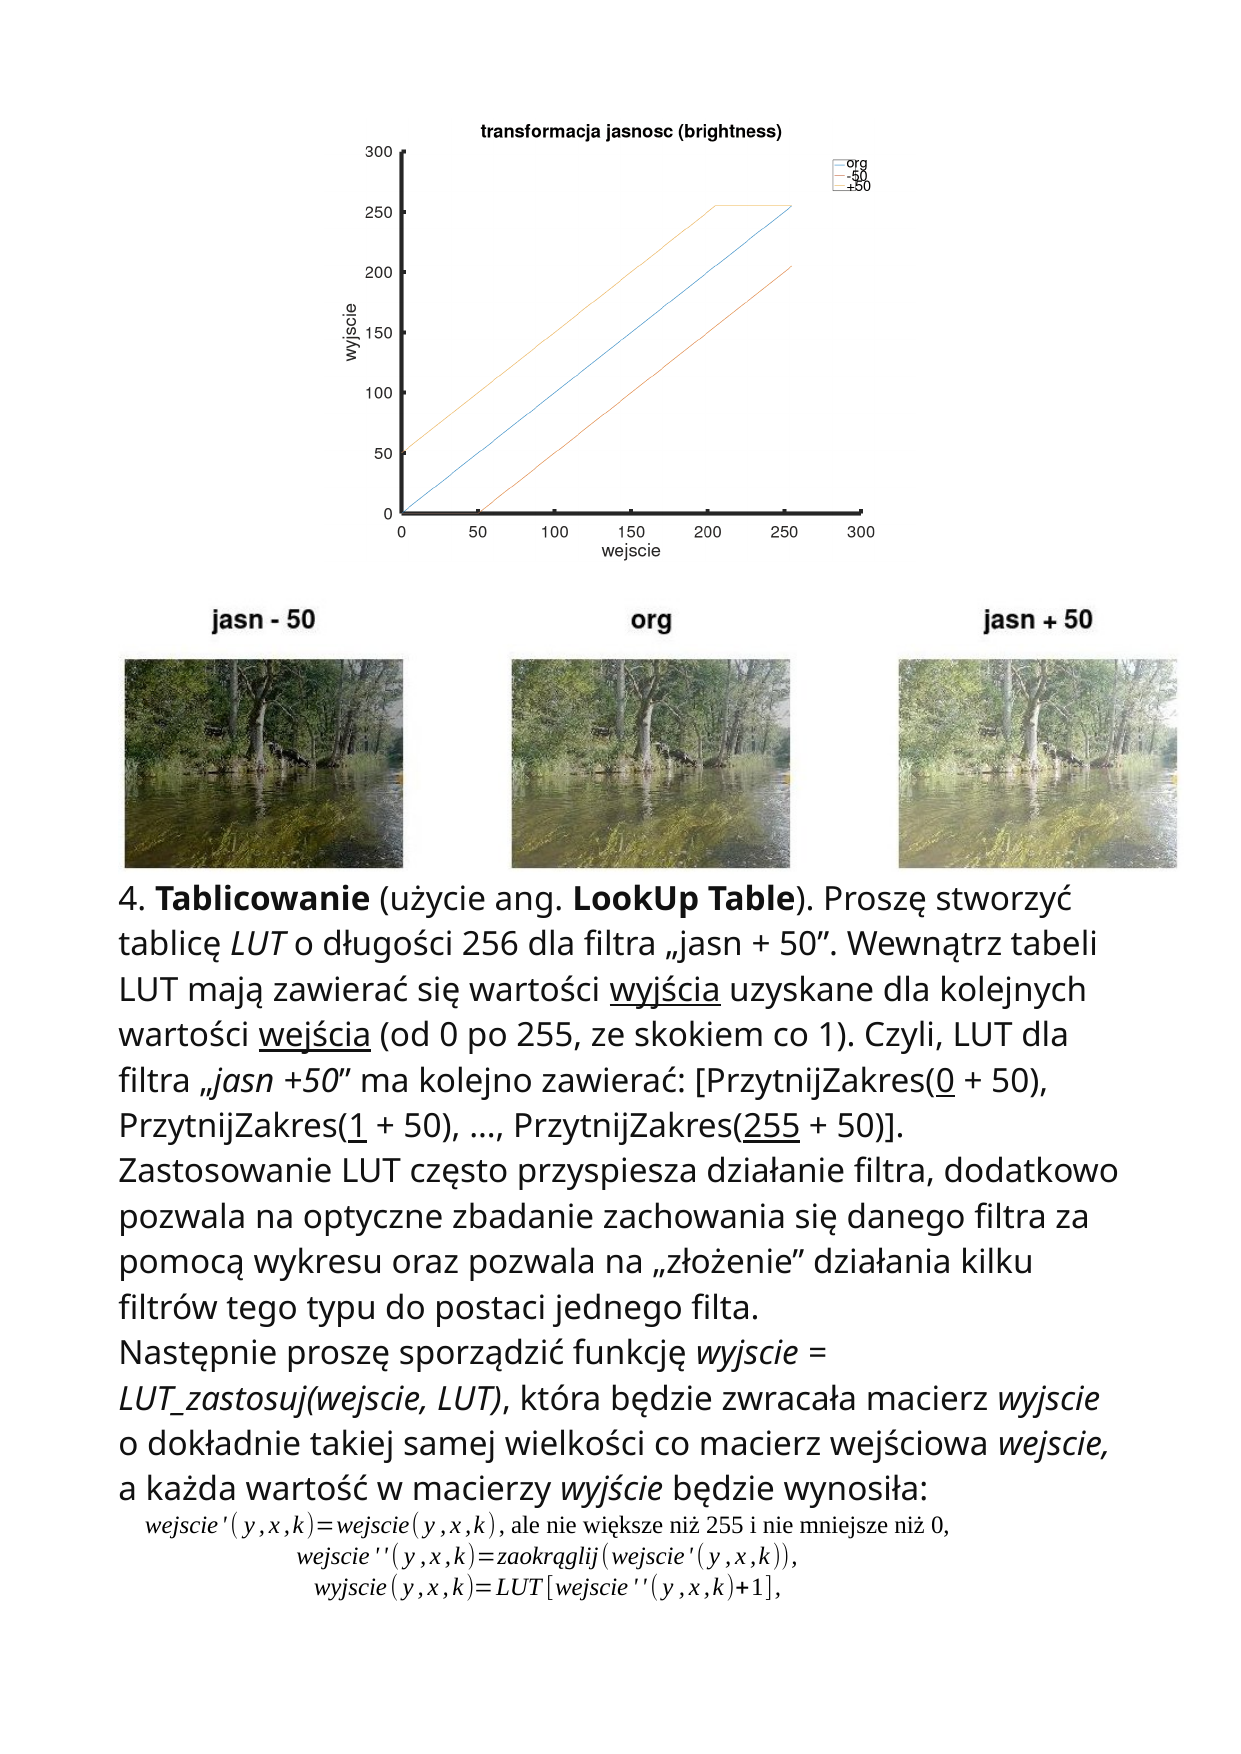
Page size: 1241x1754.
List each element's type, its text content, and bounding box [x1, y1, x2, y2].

picture [324, 118, 917, 562]
text Następnie proszę sporządzić funkcję wyjscie = LUT_zastosuj(wejscie, LUT), która będzie zwracała macierz wyjscie o dokładnie takiej samej wielkości co macierz wejściowa wejscie, a każda wartość w macierzy wyjście będzie wynosiła: [118, 1329, 1122, 1511]
text 4. Tablicowanie (użycie ang. LookUp Table). Proszę stworzyć tablicę LUT o długości 256 dla filtra „jasn + 50”. Wewnątrz tabeli LUT mają zawierać się wartości wyjścia uzyskane dla kolejnych wartości wejścia (od 0 po 255, ze skokiem co 1). Czyli, LUT dla filtra „jasn +50” ma kolejno zawierać: [PrzytnijZakres(0 + 50), PrzytnijZakres(1 + 50), …, PrzytnijZakres(255 + 50)]. Zastosowanie LUT często przyspiesza działanie filtra, dodatkowo pozwala na optyczne zbadanie zachowania się danego filtra za pomocą wykresu oraz pozwala na „złożenie” działania kilku filtrów tego typu do postaci jednego filta. [118, 875, 1122, 1329]
picture [118, 590, 1184, 875]
